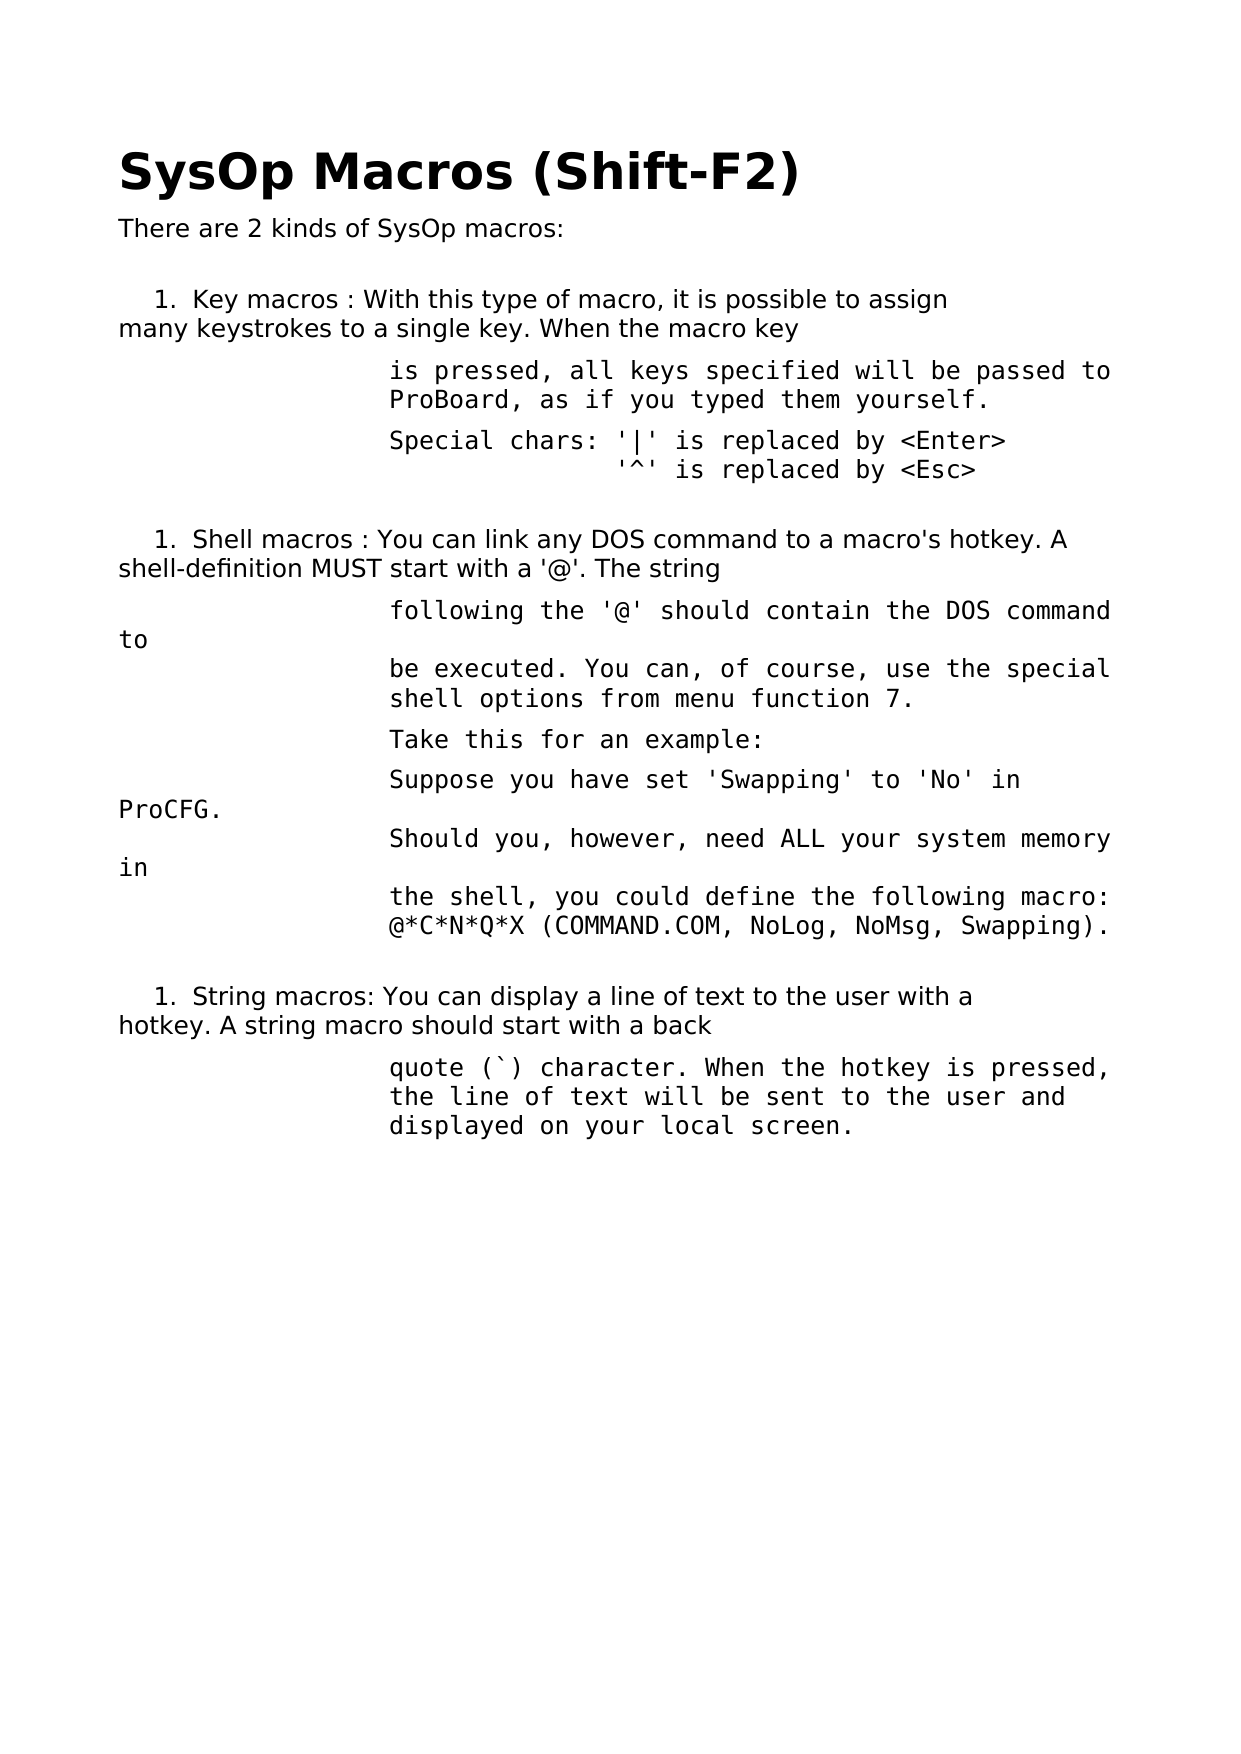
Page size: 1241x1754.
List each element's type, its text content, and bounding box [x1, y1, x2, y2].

text hotkey. A string macro should start with a back [118, 1011, 1122, 1040]
list String macros: You can display a line of text to the user with a [177, 982, 1122, 1011]
text Suppose you have set 'Swapping' to 'No' in ProCFG. Should you, however, need ALL your system memory in the shell, you could define the following macro: @*C*N*Q*X (COMMAND.COM, NoLog, NoMsg, Swapping). [118, 766, 1122, 941]
text There are 2 kinds of SysOp macros: [118, 214, 1122, 243]
text shell-definition MUST start with a '@'. The string [118, 555, 1122, 584]
subtitle SysOp Macros (Shift-F2) [118, 143, 1122, 201]
text Take this for an example: [118, 725, 1122, 754]
text many keystrokes to a single key. When the macro key [118, 314, 1122, 343]
text Special chars: '|' is replaced by <Enter> '^' is replaced by <Esc> [118, 426, 1122, 484]
text is pressed, all keys specified will be passed to ProBoard, as if you typed them yourself. [118, 356, 1122, 414]
text following the '@' should contain the DOS command to be executed. You can, of course, use the special shell options from menu function 7. [118, 596, 1122, 713]
list Key macros : With this type of macro, it is possible to assign [177, 285, 1122, 314]
text quote (`) character. When the hotkey is pressed, the line of text will be sent to the user and displayed on your local screen. [118, 1053, 1122, 1140]
list Shell macros : You can link any DOS command to a macro's hotkey. A [177, 526, 1122, 555]
